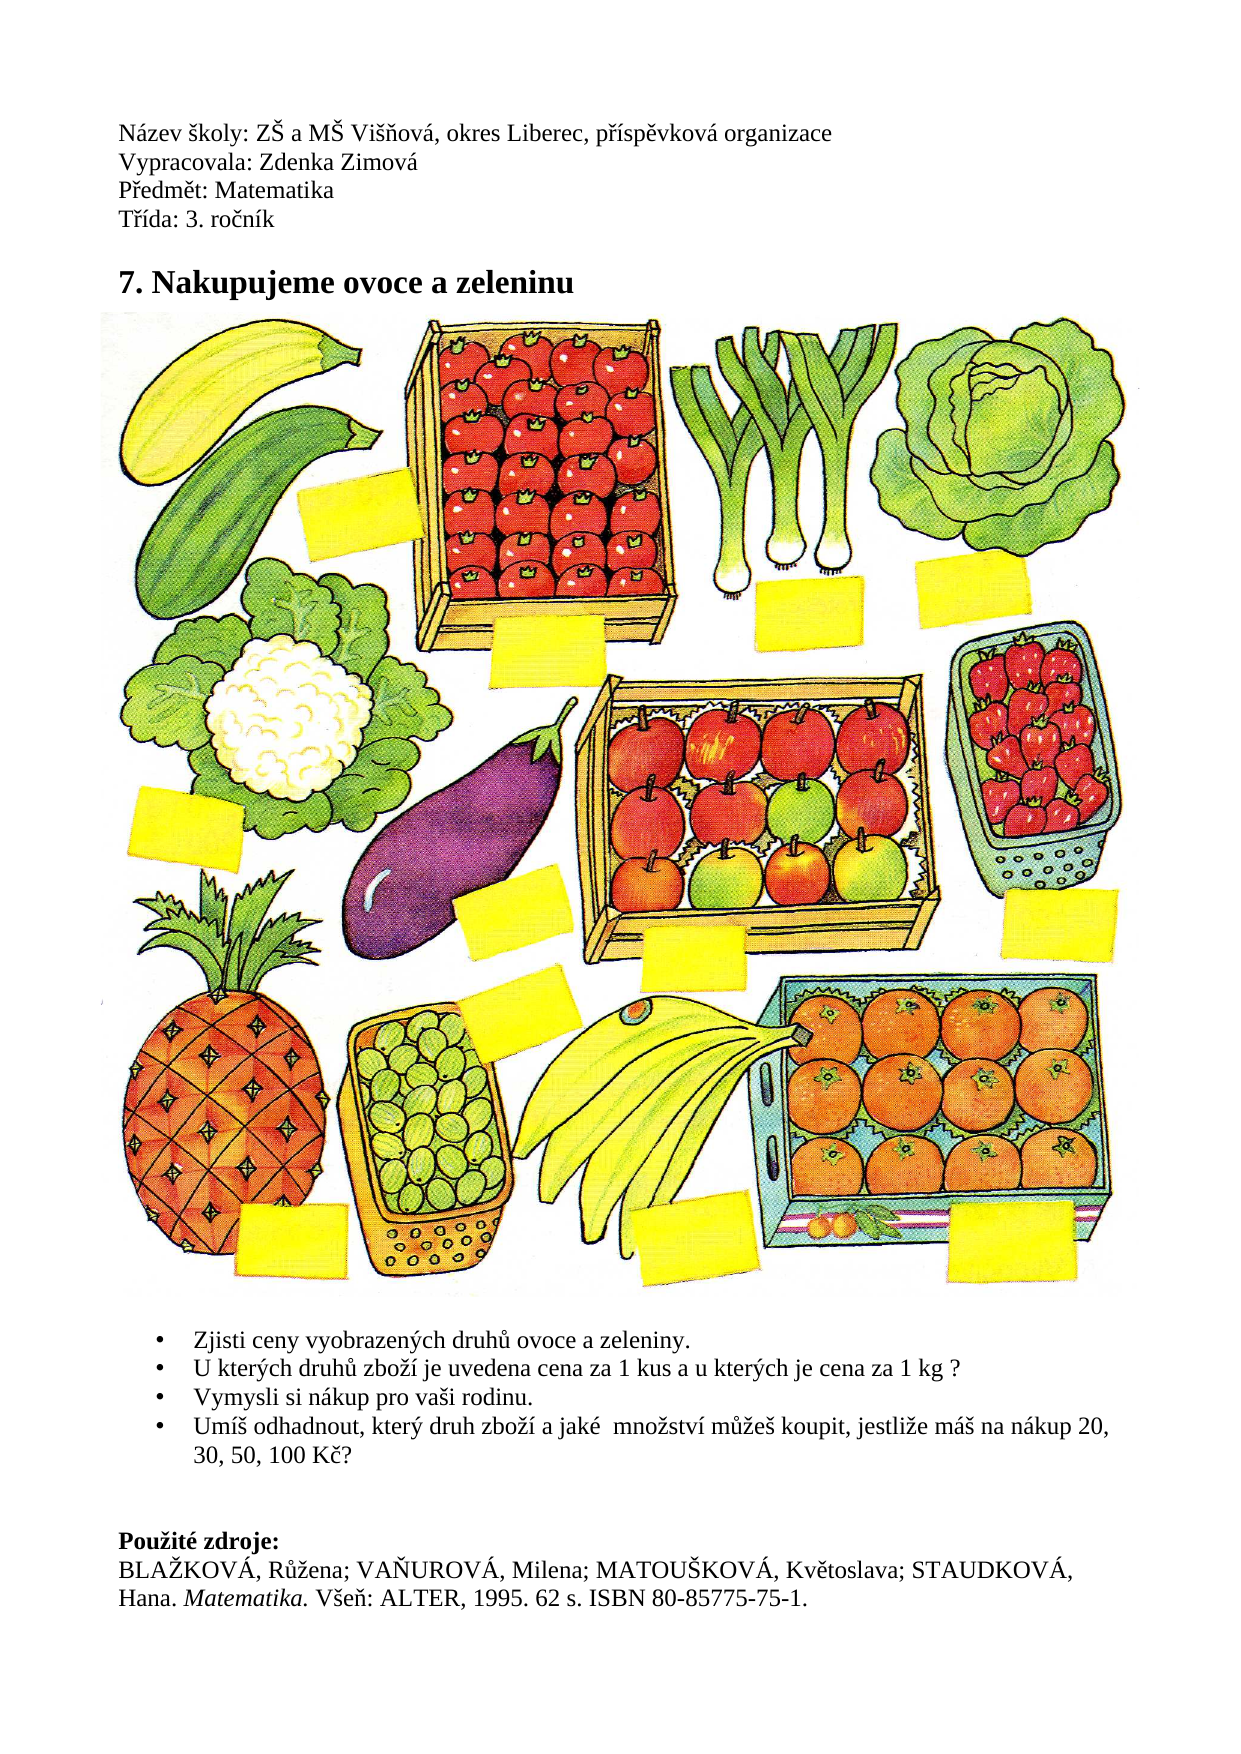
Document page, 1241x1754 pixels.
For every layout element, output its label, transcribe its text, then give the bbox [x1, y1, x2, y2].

text Název školy: ZŠ a MŠ Višňová, okres Liberec, příspěvková organizace [118, 118, 1122, 147]
text BLAŽKOVÁ, Růžena; VAŇUROVÁ, Milena; MATOUŠKOVÁ, Květoslava; STAUDKOVÁ, Hana. Matematika. Všeň: ALTER, 1995. 62 s. ISBN 80-85775-75-1. [118, 1555, 1122, 1612]
text 7. Nakupujeme ovoce a zeleninu [118, 262, 1122, 300]
list Zjisti ceny vyobrazených druhů ovoce a zeleniny. [156, 1325, 1122, 1353]
text Třída: 3. ročník [118, 204, 1122, 233]
list U kterých druhů zboží je uvedena cena za 1 kus a u kterých je cena za 1 kg ? [156, 1353, 1122, 1382]
picture [100, 312, 1140, 1297]
text Vypracovala: Zdenka Zimová [118, 147, 1122, 176]
text Použité zdroje: [118, 1526, 1122, 1555]
list Vymysli si nákup pro vaši rodinu. [156, 1382, 1122, 1411]
text Předmět: Matematika [118, 176, 1122, 204]
list Umíš odhadnout, který druh zboží a jaké množství můžeš koupit, jestliže máš na nákup 20, 30, 50, 100 Kč? [156, 1411, 1122, 1468]
